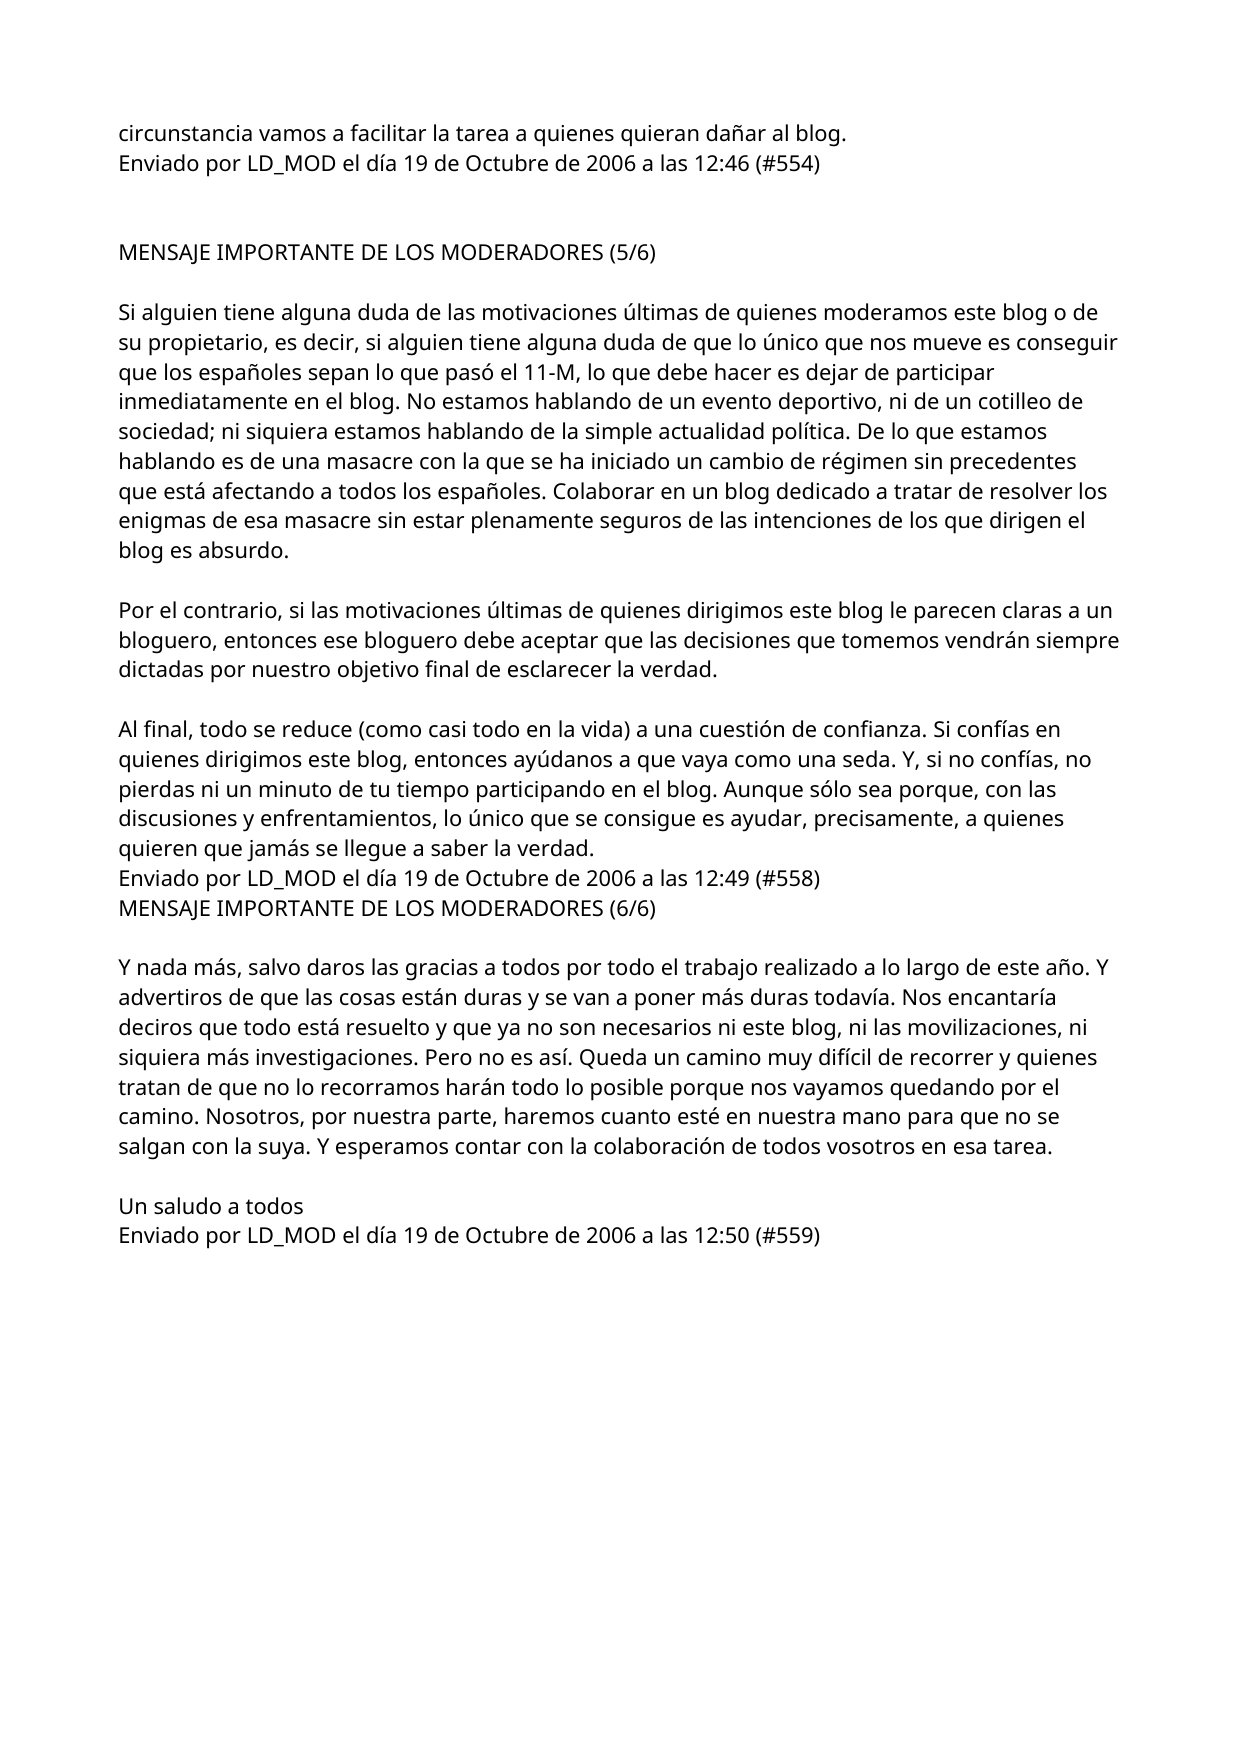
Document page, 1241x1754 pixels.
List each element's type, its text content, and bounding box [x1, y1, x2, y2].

text MENSAJE IMPORTANTE DE LOS MODERADORES (5/6) [118, 237, 1122, 267]
text MENSAJE IMPORTANTE DE LOS MODERADORES (6/6) [118, 893, 1122, 922]
text Por el contrario, si las motivaciones últimas de quienes dirigimos este blog le parecen claras a un bloguero, entonces ese bloguero debe aceptar que las decisiones que tomemos vendrán siempre dictadas por nuestro objetivo final de esclarecer la verdad. [118, 595, 1122, 684]
text Al final, todo se reduce (como casi todo en la vida) a una cuestión de confianza. Si confías en quienes dirigimos este blog, entonces ayúdanos a que vaya como una seda. Y, si no confías, no pierdas ni un minuto de tu tiempo participando en el blog. Aunque sólo sea porque, con las discusiones y enfrentamientos, lo único que se consigue es ayudar, precisamente, a quienes quieren que jamás se llegue a saber la verdad. [118, 714, 1122, 863]
text Un saludo a todos [118, 1191, 1122, 1220]
text circunstancia vamos a facilitar la tarea a quienes quieran dañar al blog. [118, 118, 1122, 148]
text Enviado por LD_MOD el día 19 de Octubre de 2006 a las 12:46 (#554) [118, 148, 1122, 178]
text Si alguien tiene alguna duda de las motivaciones últimas de quienes moderamos este blog o de su propietario, es decir, si alguien tiene alguna duda de que lo único que nos mueve es conseguir que los españoles sepan lo que pasó el 11-M, lo que debe hacer es dejar de participar inmediatamente en el blog. No estamos hablando de un evento deportivo, ni de un cotilleo de sociedad; ni siquiera estamos hablando de la simple actualidad política. De lo que estamos hablando es de una masacre con la que se ha iniciado un cambio de régimen sin precedentes que está afectando a todos los españoles. Colaborar en un blog dedicado a tratar de resolver los enigmas de esa masacre sin estar plenamente seguros de las intenciones de los que dirigen el blog es absurdo. [118, 297, 1122, 565]
text Enviado por LD_MOD el día 19 de Octubre de 2006 a las 12:50 (#559) [118, 1220, 1122, 1250]
text Y nada más, salvo daros las gracias a todos por todo el trabajo realizado a lo largo de este año. Y advertiros de que las cosas están duras y se van a poner más duras todavía. Nos encantaría deciros que todo está resuelto y que ya no son necesarios ni este blog, ni las movilizaciones, ni siquiera más investigaciones. Pero no es así. Queda un camino muy difícil de recorrer y quienes tratan de que no lo recorramos harán todo lo posible porque nos vayamos quedando por el camino. Nosotros, por nuestra parte, haremos cuanto esté en nuestra mano para que no se salgan con la suya. Y esperamos contar con la colaboración de todos vosotros en esa tarea. [118, 952, 1122, 1161]
text Enviado por LD_MOD el día 19 de Octubre de 2006 a las 12:49 (#558) [118, 863, 1122, 893]
